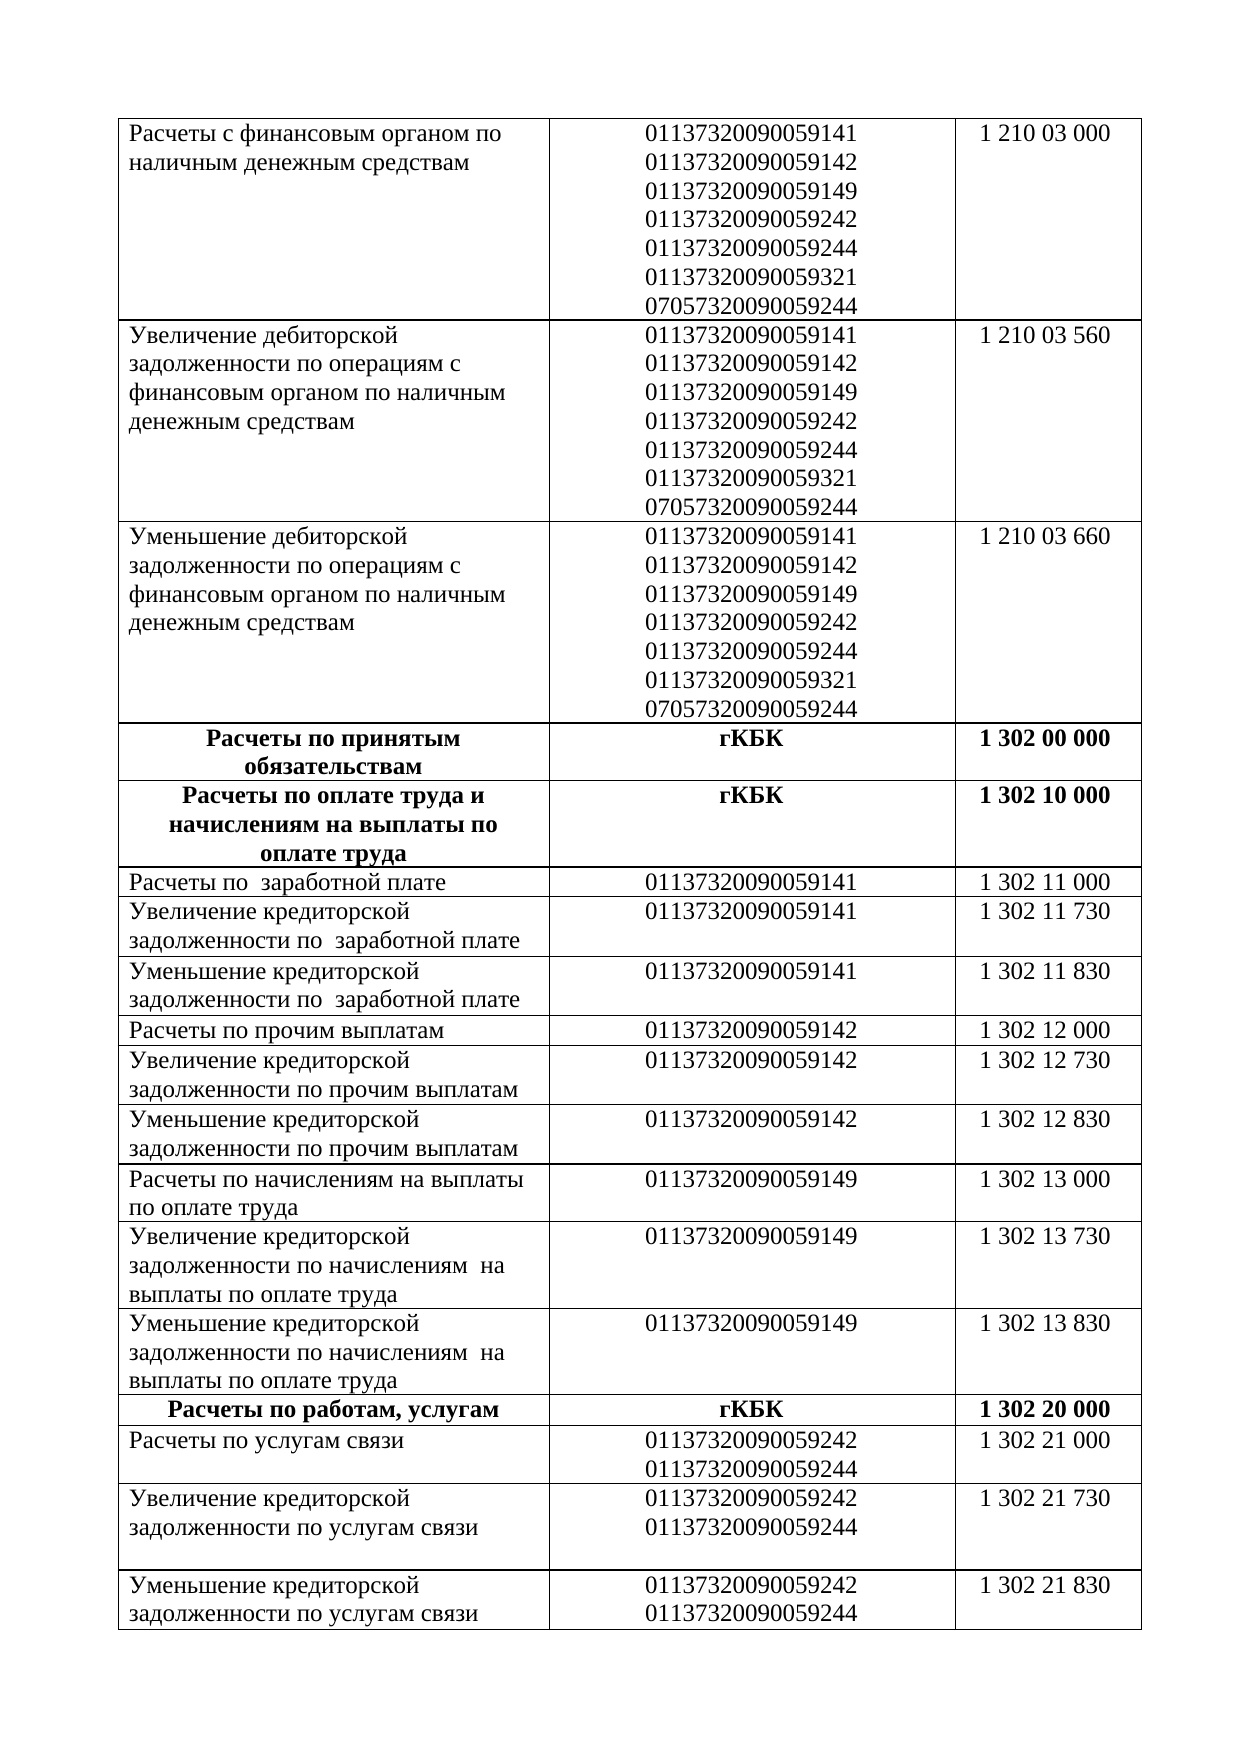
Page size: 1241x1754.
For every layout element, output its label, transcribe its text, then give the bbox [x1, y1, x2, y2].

table_cell 1 302 21 000 [956, 1426, 1141, 1483]
table_cell Увеличение кредиторской задолженности по начислениям на выплаты по оплате труда [119, 1222, 549, 1308]
table_cell 01137320090059141 [550, 957, 955, 1015]
table_cell Расчеты по оплате труда и начислениям на выплаты по оплате труда [119, 781, 549, 866]
table_cell Расчеты по услугам связи [119, 1426, 549, 1483]
table_cell 01137320090059141 [550, 868, 955, 896]
table_cell Расчеты с финансовым органом по наличным денежным средствам [119, 119, 549, 319]
table_cell 01137320090059142 [550, 1046, 955, 1104]
table_cell 1 302 00 000 [956, 724, 1141, 780]
table_cell 1 302 21 830 [956, 1571, 1141, 1629]
table_cell 1 302 13 830 [956, 1309, 1141, 1394]
table_cell Расчеты по прочим выплатам [119, 1016, 549, 1045]
table_cell Уменьшение кредиторской задолженности по прочим выплатам [119, 1105, 549, 1163]
table_cell 1 302 11 830 [956, 957, 1141, 1015]
table_cell 1 302 10 000 [956, 781, 1141, 866]
table_cell 1 302 12 730 [956, 1046, 1141, 1104]
table_cell 01137320090059141 01137320090059142 01137320090059149 01137320090059242 01137320090059244 01137320090059321 07057320090059244 [550, 119, 955, 319]
table_cell 1 210 03 000 [956, 119, 1141, 319]
table_cell 1 210 03 560 [956, 321, 1141, 521]
table_cell 01137320090059242 01137320090059244 [550, 1484, 955, 1569]
table_cell 01137320090059142 [550, 1016, 955, 1045]
table_cell Расчеты по принятым обязательствам [119, 724, 549, 780]
table_cell Увеличение кредиторской задолженности по заработной плате [119, 897, 549, 956]
table_cell 01137320090059141 01137320090059142 01137320090059149 01137320090059242 01137320090059244 01137320090059321 07057320090059244 [550, 522, 955, 722]
table_cell Расчеты по начислениям на выплаты по оплате труда [119, 1165, 549, 1221]
table_cell гКБК [550, 1395, 955, 1425]
table_cell Увеличение дебиторской задолженности по операциям с финансовым органом по наличным денежным средствам [119, 321, 549, 521]
table_cell 01137320090059149 [550, 1222, 955, 1308]
table_cell гКБК [550, 781, 955, 866]
table_cell 1 302 13 000 [956, 1165, 1141, 1221]
table_cell 01137320090059142 [550, 1105, 955, 1163]
table_cell 01137320090059141 01137320090059142 01137320090059149 01137320090059242 01137320090059244 01137320090059321 07057320090059244 [550, 321, 955, 521]
table_cell гКБК [550, 724, 955, 780]
table_cell Увеличение кредиторской задолженности по услугам связи [119, 1484, 549, 1569]
table_cell 1 302 11 730 [956, 897, 1141, 956]
table_cell 01137320090059242 01137320090059244 [550, 1426, 955, 1483]
table_cell 1 210 03 660 [956, 522, 1141, 722]
table_cell 1 302 21 730 [956, 1484, 1141, 1569]
table_cell 1 302 13 730 [956, 1222, 1141, 1308]
table_cell Расчеты по заработной плате [119, 868, 549, 896]
table_cell 1 302 20 000 [956, 1395, 1141, 1425]
table_cell 1 302 11 000 [956, 868, 1141, 896]
table_cell Уменьшение кредиторской задолженности по услугам связи [119, 1571, 549, 1629]
table_cell 01137320090059149 [550, 1165, 955, 1221]
table_cell Уменьшение кредиторской задолженности по начислениям на выплаты по оплате труда [119, 1309, 549, 1394]
table_cell 01137320090059149 [550, 1309, 955, 1394]
table_cell Уменьшение кредиторской задолженности по заработной плате [119, 957, 549, 1015]
table_cell 01137320090059141 [550, 897, 955, 956]
table_cell 1 302 12 000 [956, 1016, 1141, 1045]
table_cell Расчеты по работам, услугам [119, 1395, 549, 1425]
table_cell 01137320090059242 01137320090059244 [550, 1571, 955, 1629]
table_cell Увеличение кредиторской задолженности по прочим выплатам [119, 1046, 549, 1104]
table_cell Уменьшение дебиторской задолженности по операциям с финансовым органом по наличным денежным средствам [119, 522, 549, 722]
table_cell 1 302 12 830 [956, 1105, 1141, 1163]
